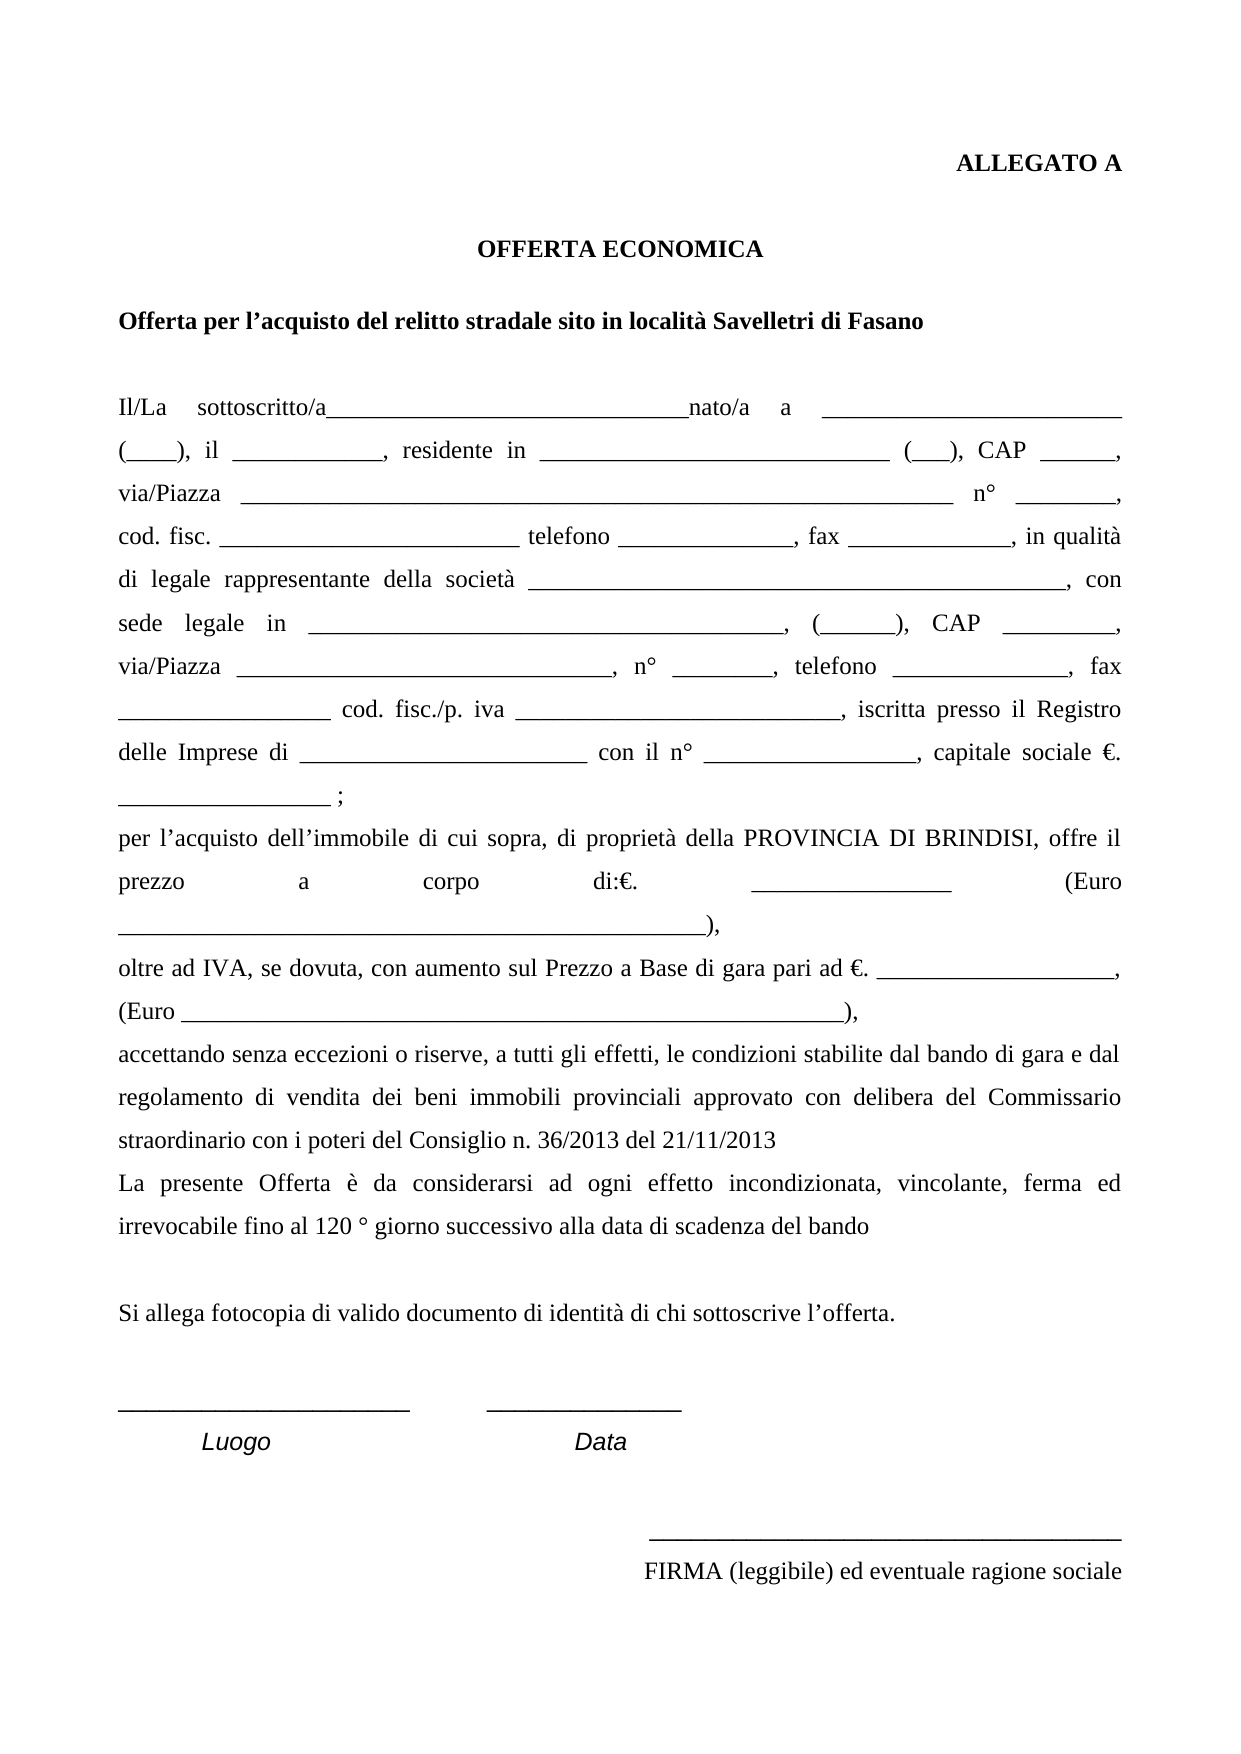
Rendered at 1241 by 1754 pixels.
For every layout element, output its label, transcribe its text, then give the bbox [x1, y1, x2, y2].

text _____________________ ______________ [118, 1384, 1122, 1413]
text Offerta per l’acquisto del relitto stradale sito in località Savelletri di Fasano [118, 306, 1122, 334]
text La presente Offerta è da considerarsi ad ogni effetto incondizionata, vincolante, ferma ed irrevocabile fino al 120 ° giorno successivo alla data di scadenza del bando [118, 1168, 1122, 1240]
text __________________________________ [118, 1513, 1122, 1542]
text Si allega fotocopia di valido documento di identità di chi sottoscrive l’offerta. [118, 1298, 1122, 1326]
text Luogo Data [118, 1427, 1122, 1456]
subtitle OFFERTA ECONOMICA [118, 234, 1122, 263]
text FIRMA (leggibile) ed eventuale ragione sociale [118, 1556, 1122, 1585]
subtitle ALLEGATO A [118, 148, 1122, 176]
text oltre ad IVA, se dovuta, con aumento sul Prezzo a Base di gara pari ad €. ___________________, (Euro _____________________________________________________), [118, 953, 1122, 1024]
text per l’acquisto dell’immobile di cui sopra, di proprietà della PROVINCIA DI BRINDISI, offre il prezzo a corpo di:€. ________________ (Euro _______________________________________________), [118, 823, 1122, 938]
text accettando senza eccezioni o riserve, a tutti gli effetti, le condizioni stabilite dal bando di gara e dal regolamento di vendita dei beni immobili provinciali approvato con delibera del Commissario straordinario con i poteri del Consiglio n. 36/2013 del 21/11/2013 [118, 1039, 1122, 1154]
text Il/La sottoscritto/a_____________________________nato/a a ________________________ (____), il ____________, residente in ____________________________ (___), CAP ______, via/Piazza _________________________________________________________ n° ________, cod. fisc. ________________________ telefono ______________, fax _____________, in qualità di legale rappresentante della società ___________________________________________, con sede legale in ______________________________________, (______), CAP _________, via/Piazza ______________________________, n° ________, telefono ______________, fax _________________ cod. fisc./p. iva __________________________, iscritta presso il Registro delle Imprese di _______________________ con il n° _________________, capitale sociale €. _________________ ; [118, 392, 1122, 809]
